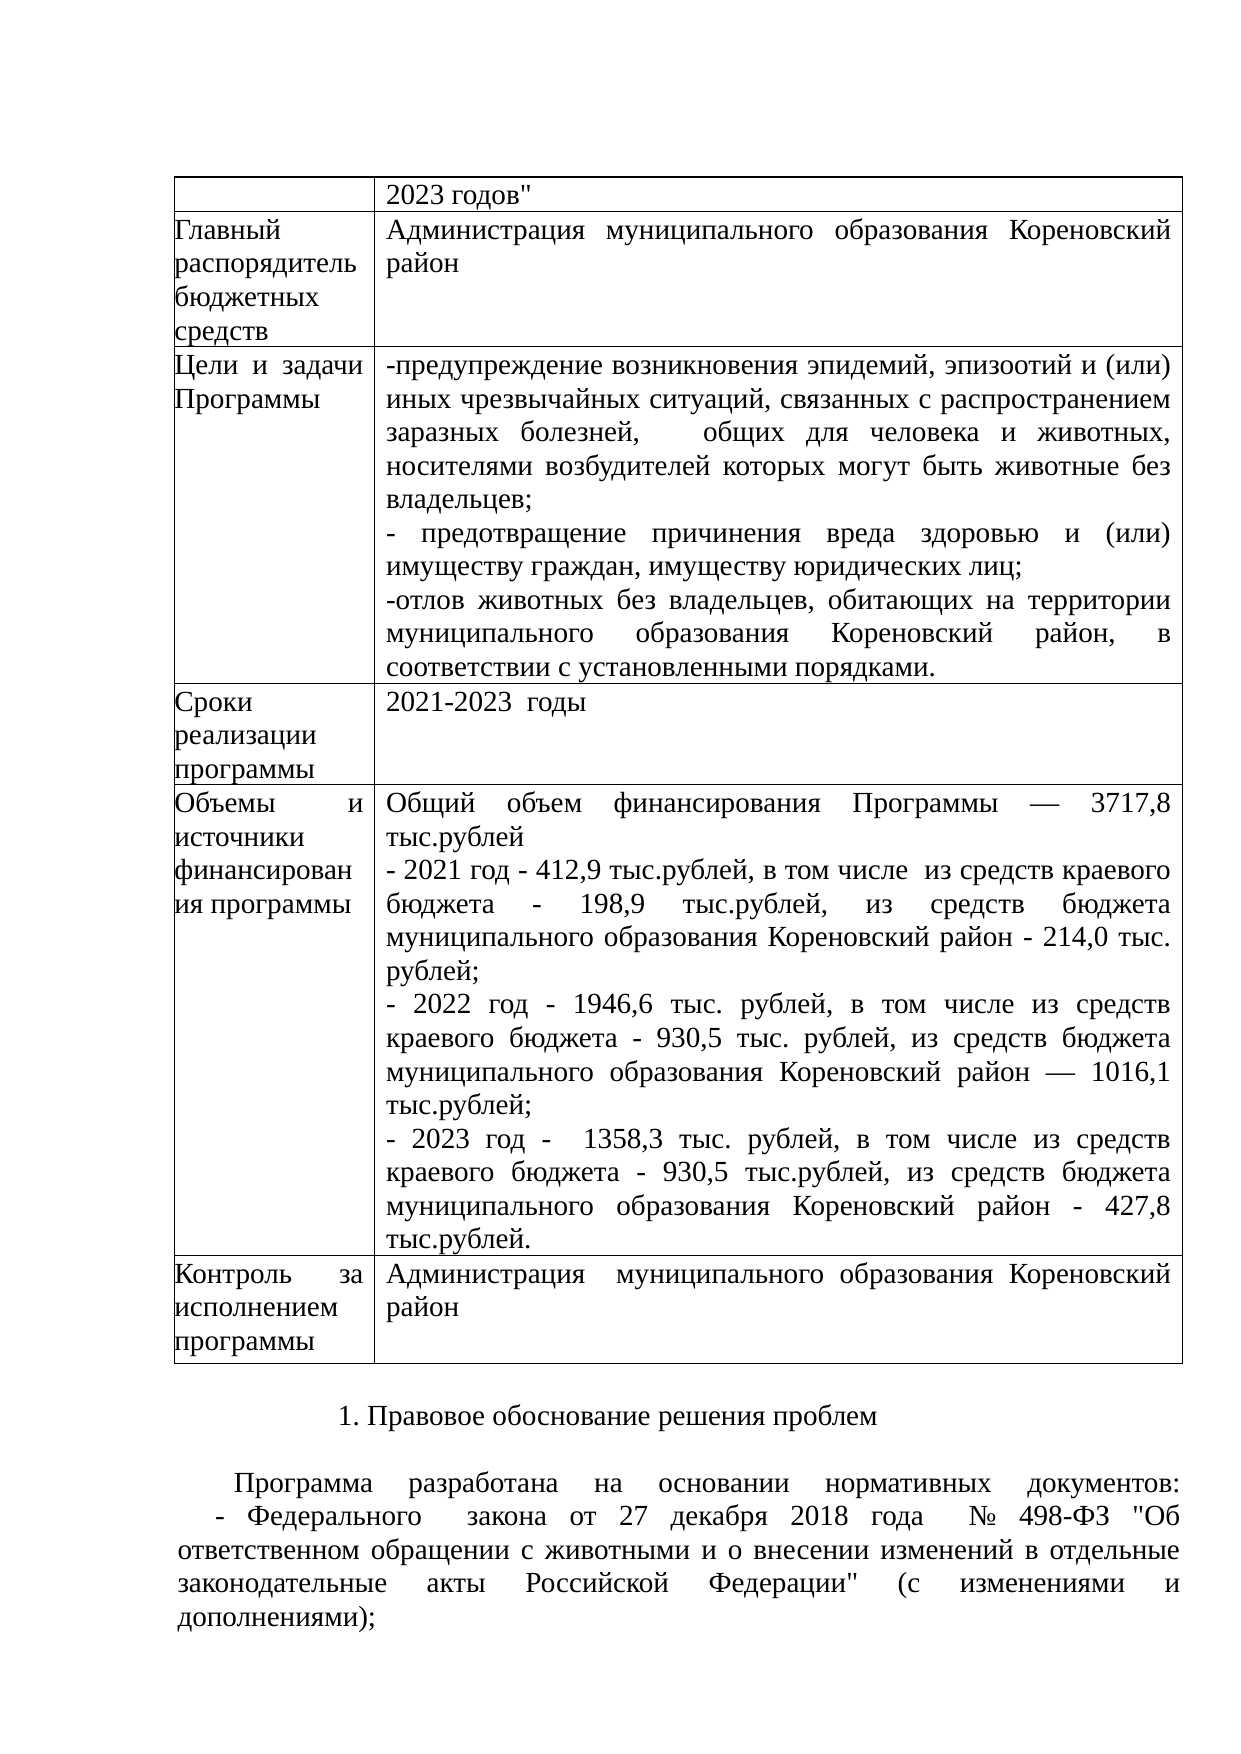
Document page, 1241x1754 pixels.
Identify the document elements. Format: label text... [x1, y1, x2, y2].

table_cell 2021-2023 годы [375, 684, 1182, 784]
table_cell Администрация муниципального образования Кореновский район [375, 212, 1182, 346]
table_cell [175, 178, 374, 211]
table_cell Цели и задачи Программы [175, 347, 374, 683]
table_cell Администрация муниципального образования Кореновский район [375, 1256, 1182, 1363]
table_cell Общий объем финансирования Программы — 3717,8 тыс.рублей - 2021 год - 412,9 тыс.рублей, в том числе из средств краевого бюджета - 198,9 тыс.рублей, из средств бюджета муниципального образования Кореновский район - 214,0 тыс. рублей; - 2022 год - 1946,6 тыс. рублей, в том числе из средств краевого бюджета - 930,5 тыс. рублей, из средств бюджета муниципального образования Кореновский район — 1016,1 тыс.рублей; - 2023 год - 1358,3 тыс. рублей, в том числе из средств краевого бюджета - 930,5 тыс.рублей, из средств бюджета муниципального образования Кореновский район - 427,8 тыс.рублей. [375, 785, 1182, 1255]
table_cell Главный распорядитель бюджетных средств [175, 212, 374, 346]
table_cell -предупреждение возникновения эпидемий, эпизоотий и (или) иных чрезвычайных ситуаций, связанных с распространением заразных болезней, общих для человека и животных, носителями возбудителей которых могут быть животные без владельцев; - предотвращение причинения вреда здоровью и (или) имуществу граждан, имуществу юридических лиц; -отлов животных без владельцев, обитающих на территории муниципального образования Кореновский район, в соответствии с установленными порядками. [375, 347, 1182, 683]
table_cell 2023 годов" [375, 178, 1182, 211]
table_cell Контроль за исполнением программы [175, 1256, 374, 1363]
table_cell Объемы и источники финансирования программы [175, 785, 374, 1255]
text 1. Правовое обоснование решения проблем [177, 1398, 1181, 1431]
table_cell Сроки реализации программы [175, 684, 374, 784]
text Программа разработана на основании нормативных документов: - Федерального закона от 27 декабря 2018 года № 498-ФЗ "Об ответственном обращении с животными и о внесении изменений в отдельные законодательные акты Российской Федерации" (с изменениями и дополнениями); [177, 1465, 1181, 1632]
